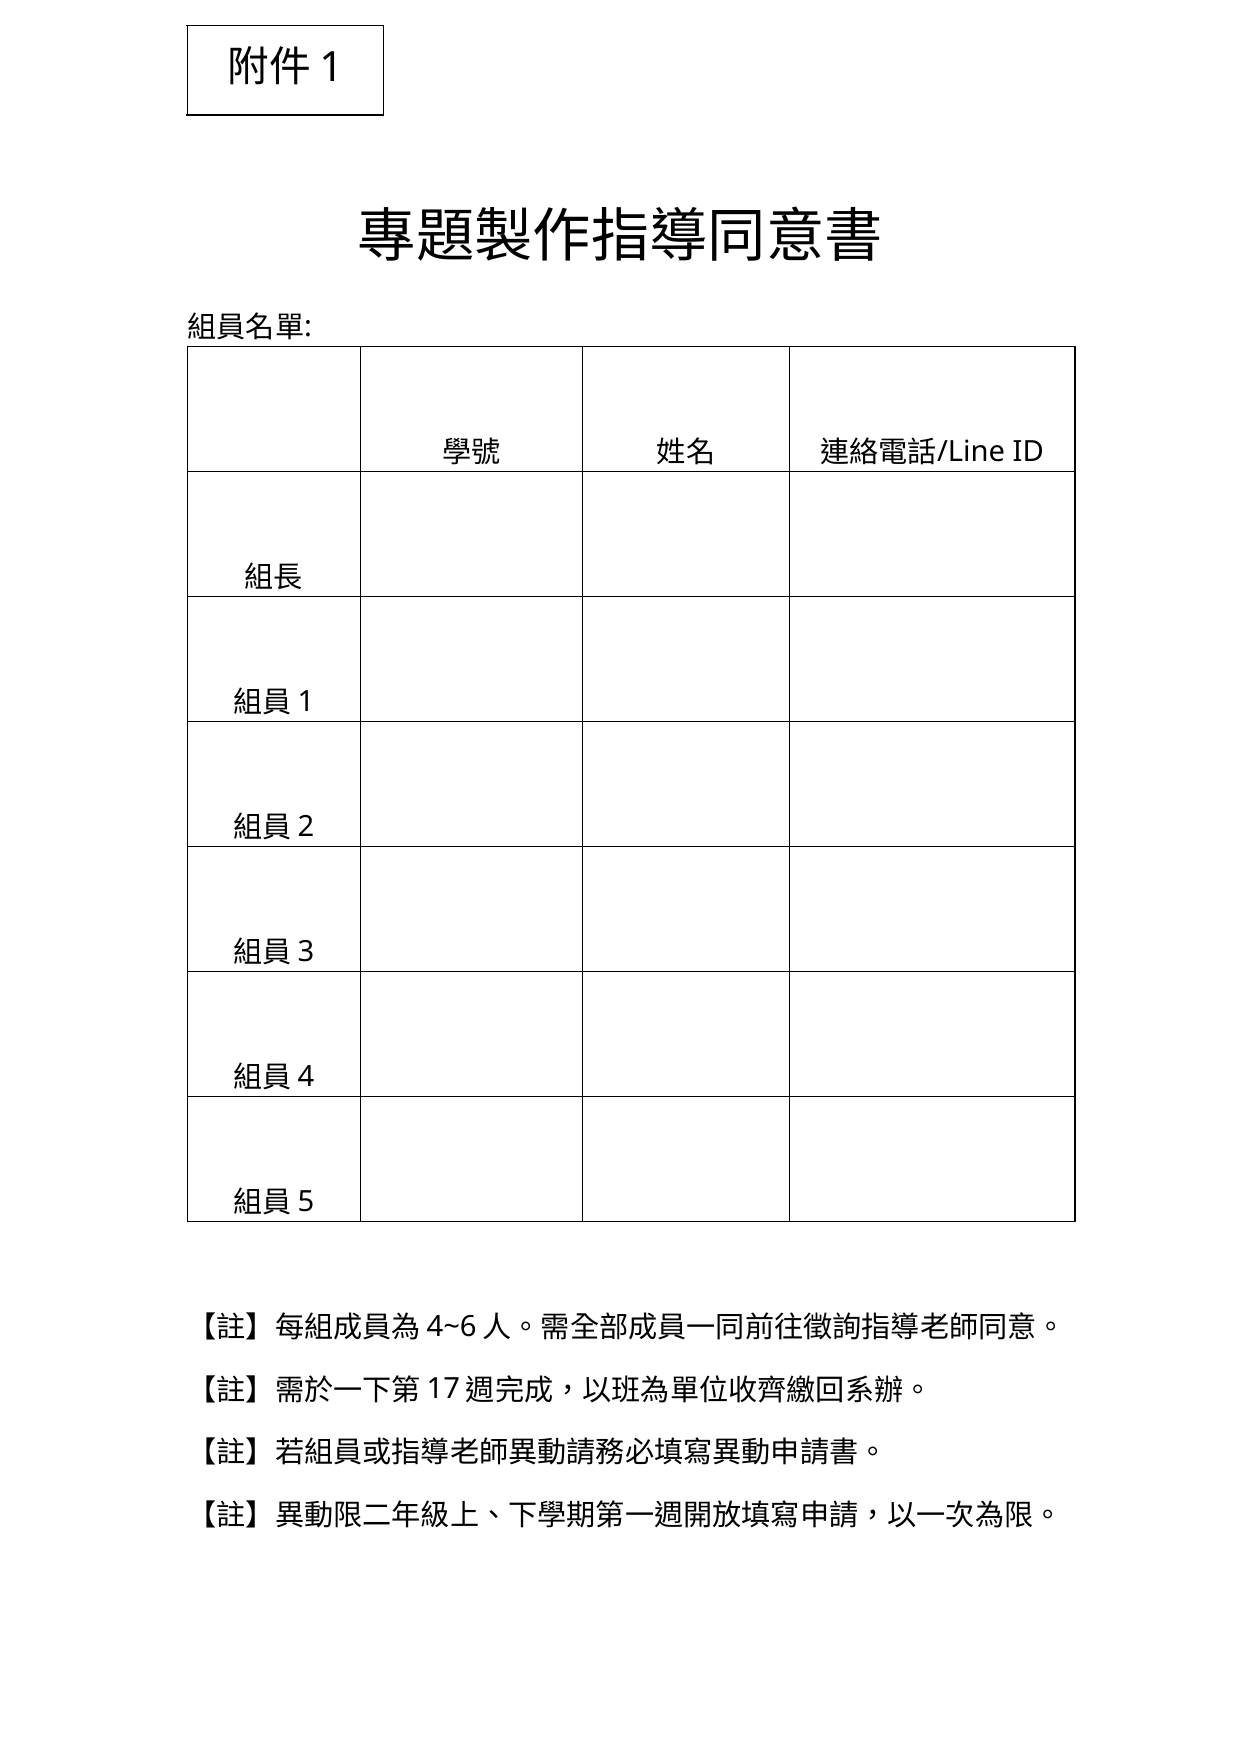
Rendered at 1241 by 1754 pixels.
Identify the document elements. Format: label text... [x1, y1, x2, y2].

table_cell [361, 847, 582, 971]
text [188, 26, 383, 114]
table_cell [361, 722, 582, 846]
text 【註】若組員或指導老師異動請務必填寫異動申請書。 [187, 1408, 1053, 1471]
table_cell [583, 472, 789, 596]
table_cell [790, 972, 1074, 1096]
table_cell 組員3 [188, 847, 360, 971]
text 專題製作指導同意書 [187, 158, 1053, 283]
text 【註】需於一下第17週完成，以班為單位收齊繳回系辦。 [187, 1346, 1053, 1408]
text 【註】異動限二年級上、下學期第一週開放填寫申請，以一次為限。 [187, 1471, 1053, 1533]
text 附件1 [203, 33, 367, 94]
table_header 學號 [361, 347, 582, 471]
table_cell [583, 722, 789, 846]
table_cell 組長 [188, 472, 360, 596]
table_cell 組員4 [188, 972, 360, 1096]
table_cell [583, 972, 789, 1096]
table_cell [790, 722, 1074, 846]
table_header [188, 347, 360, 471]
table_cell 組員2 [188, 722, 360, 846]
table_cell [361, 597, 582, 721]
table_cell [361, 1097, 582, 1221]
text 組員名單: [187, 283, 1053, 346]
table_cell [790, 847, 1074, 971]
table_cell [790, 1097, 1074, 1221]
table_cell [583, 1097, 789, 1221]
table_header 連絡電話/Line ID [790, 347, 1074, 471]
table_cell [583, 597, 789, 721]
table_cell [361, 972, 582, 1096]
table_cell 組員5 [188, 1097, 360, 1221]
table_cell [583, 847, 789, 971]
table_cell 組員1 [188, 597, 360, 721]
table_cell [361, 472, 582, 596]
table_cell [790, 472, 1074, 596]
table_header 姓名 [583, 347, 789, 471]
text 【註】每組成員為4~6人。需全部成員一同前往徵詢指導老師同意。 [187, 1283, 1053, 1346]
table_cell [790, 597, 1074, 721]
